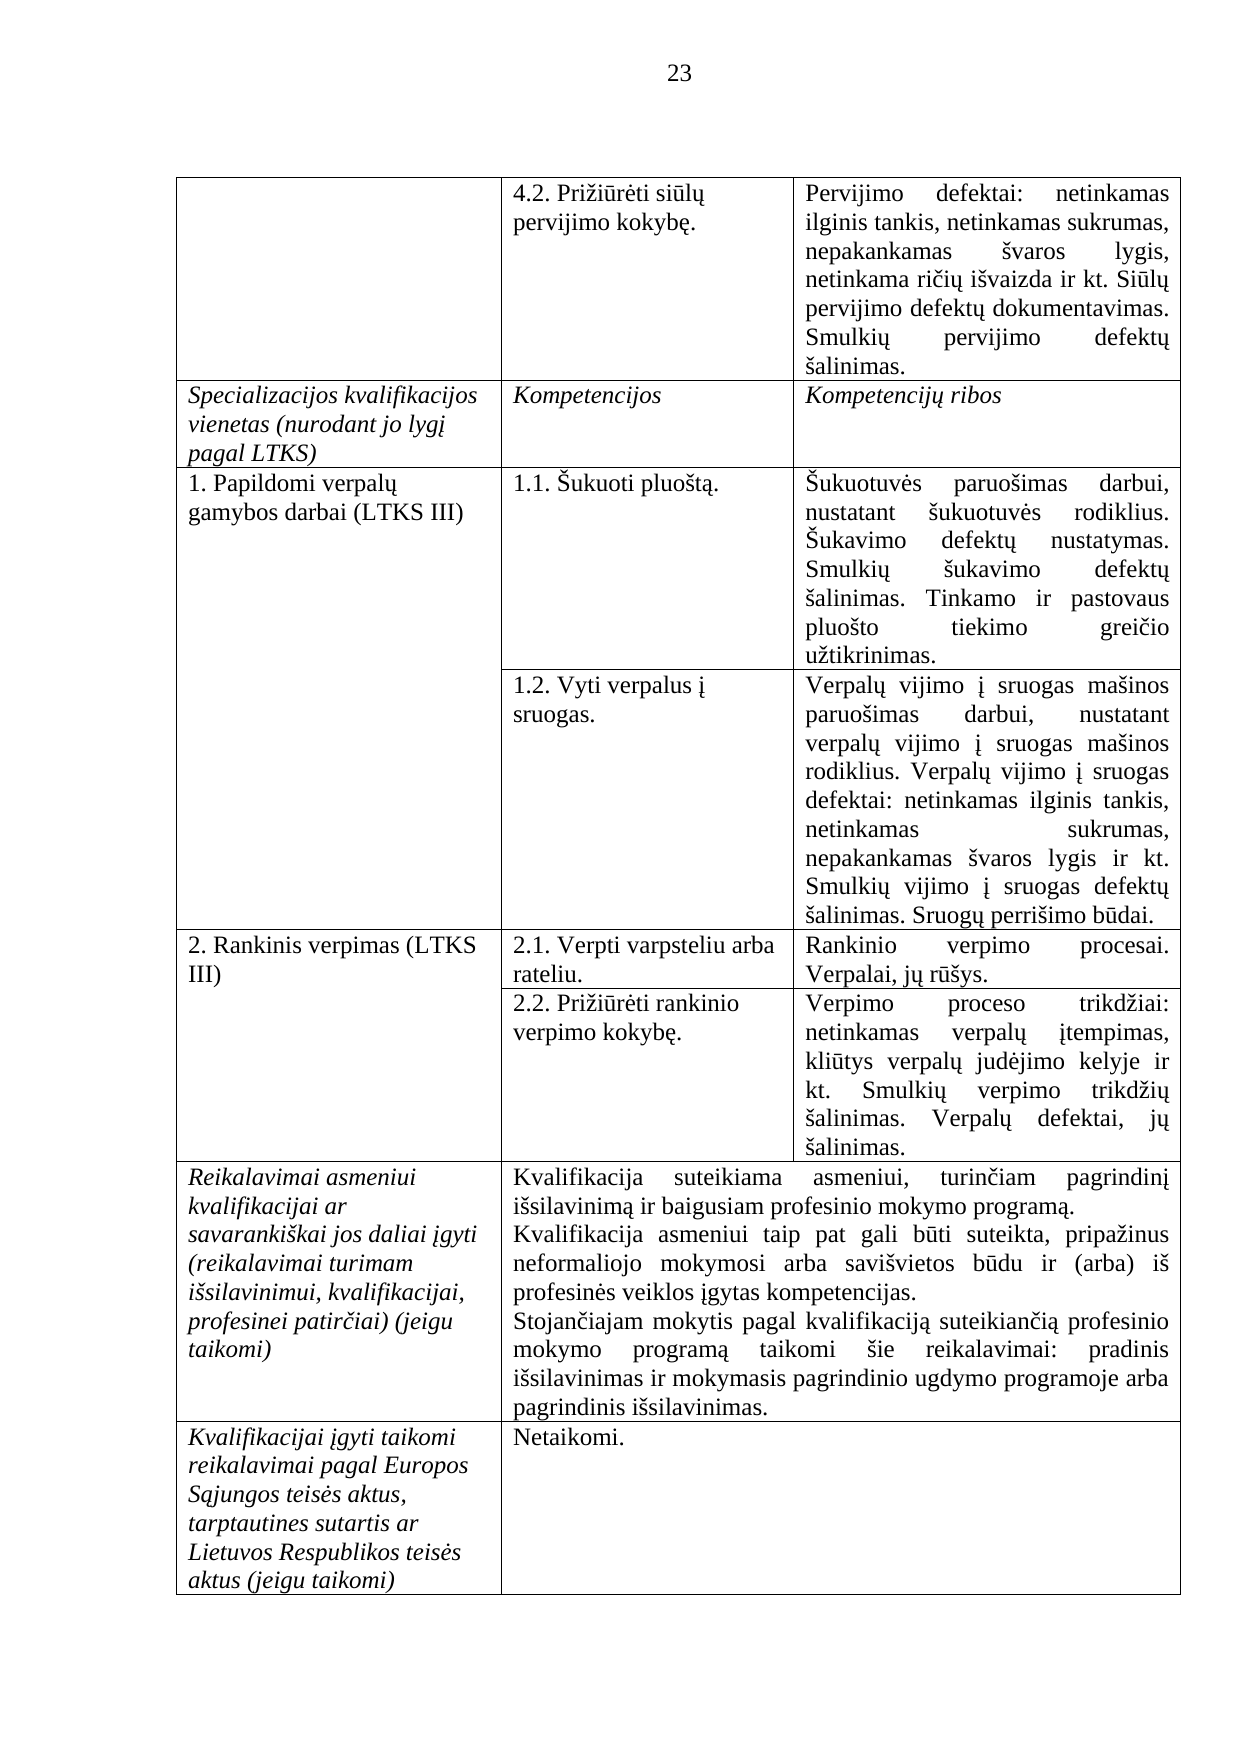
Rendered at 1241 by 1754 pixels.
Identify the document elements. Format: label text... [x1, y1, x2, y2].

table_cell [177, 178, 501, 379]
table_cell Netaikomi. [502, 1422, 1180, 1594]
table_cell 2. Rankinis verpimas (LTKS III) [177, 930, 501, 1161]
table_cell 2.2. Prižiūrėti rankinio verpimo kokybę. [502, 989, 793, 1161]
table_cell Specializacijos kvalifikacijos vienetas (nurodant jo lygį pagal LTKS) [177, 381, 501, 467]
table_cell 1.2. Vyti verpalus į sruogas. [502, 670, 793, 929]
table_cell Reikalavimai asmeniui kvalifikacijai ar savarankiškai jos daliai įgyti (reikalavimai turimam išsilavinimui, kvalifikacijai, profesinei patirčiai) (jeigu taikomi) [177, 1162, 501, 1421]
table_cell 1.1. Šukuoti pluoštą. [502, 468, 793, 669]
table_cell Kompetencijos [502, 381, 793, 467]
table_cell 1. Papildomi verpalų gamybos darbai (LTKS III) [177, 468, 501, 929]
table_cell Kvalifikacijai įgyti taikomi reikalavimai pagal Europos Sąjungos teisės aktus, tarptautines sutartis ar Lietuvos Respublikos teisės aktus (jeigu taikomi) [177, 1422, 501, 1594]
table_cell Kvalifikacija suteikiama asmeniui, turinčiam pagrindinį išsilavinimą ir baigusiam profesinio mokymo programą. Kvalifikacija asmeniui taip pat gali būti suteikta, pripažinus neformaliojo mokymosi arba savišvietos būdu ir (arba) iš profesinės veiklos įgytas kompetencijas. Stojančiajam mokytis pagal kvalifikaciją suteikiančią profesinio mokymo programą taikomi šie reikalavimai: pradinis išsilavinimas ir mokymasis pagrindinio ugdymo programoje arba pagrindinis išsilavinimas. [502, 1162, 1180, 1421]
table_cell 2.1. Verpti varpsteliu arba rateliu. [502, 930, 793, 987]
table_cell Verpalų vijimo į sruogas mašinos paruošimas darbui, nustatant verpalų vijimo į sruogas mašinos rodiklius. Verpalų vijimo į sruogas defektai: netinkamas ilginis tankis, netinkamas sukrumas, nepakankamas švaros lygis ir kt. Smulkių vijimo į sruogas defektų šalinimas. Sruogų perrišimo būdai. [794, 670, 1180, 929]
table_cell Rankinio verpimo procesai. Verpalai, jų rūšys. [794, 930, 1180, 987]
table_cell Verpimo proceso trikdžiai: netinkamas verpalų įtempimas, kliūtys verpalų judėjimo kelyje ir kt. Smulkių verpimo trikdžių šalinimas. Verpalų defektai, jų šalinimas. [794, 989, 1180, 1161]
table_cell 4.2. Prižiūrėti siūlų pervijimo kokybę. [502, 178, 793, 379]
table_cell Pervijimo defektai: netinkamas ilginis tankis, netinkamas sukrumas, nepakankamas švaros lygis, netinkama ričių išvaizda ir kt. Siūlų pervijimo defektų dokumentavimas. Smulkių pervijimo defektų šalinimas. [794, 178, 1180, 379]
table_cell Šukuotuvės paruošimas darbui, nustatant šukuotuvės rodiklius. Šukavimo defektų nustatymas. Smulkių šukavimo defektų šalinimas. Tinkamo ir pastovaus pluošto tiekimo greičio užtikrinimas. [794, 468, 1180, 669]
table_cell Kompetencijų ribos [794, 381, 1180, 467]
